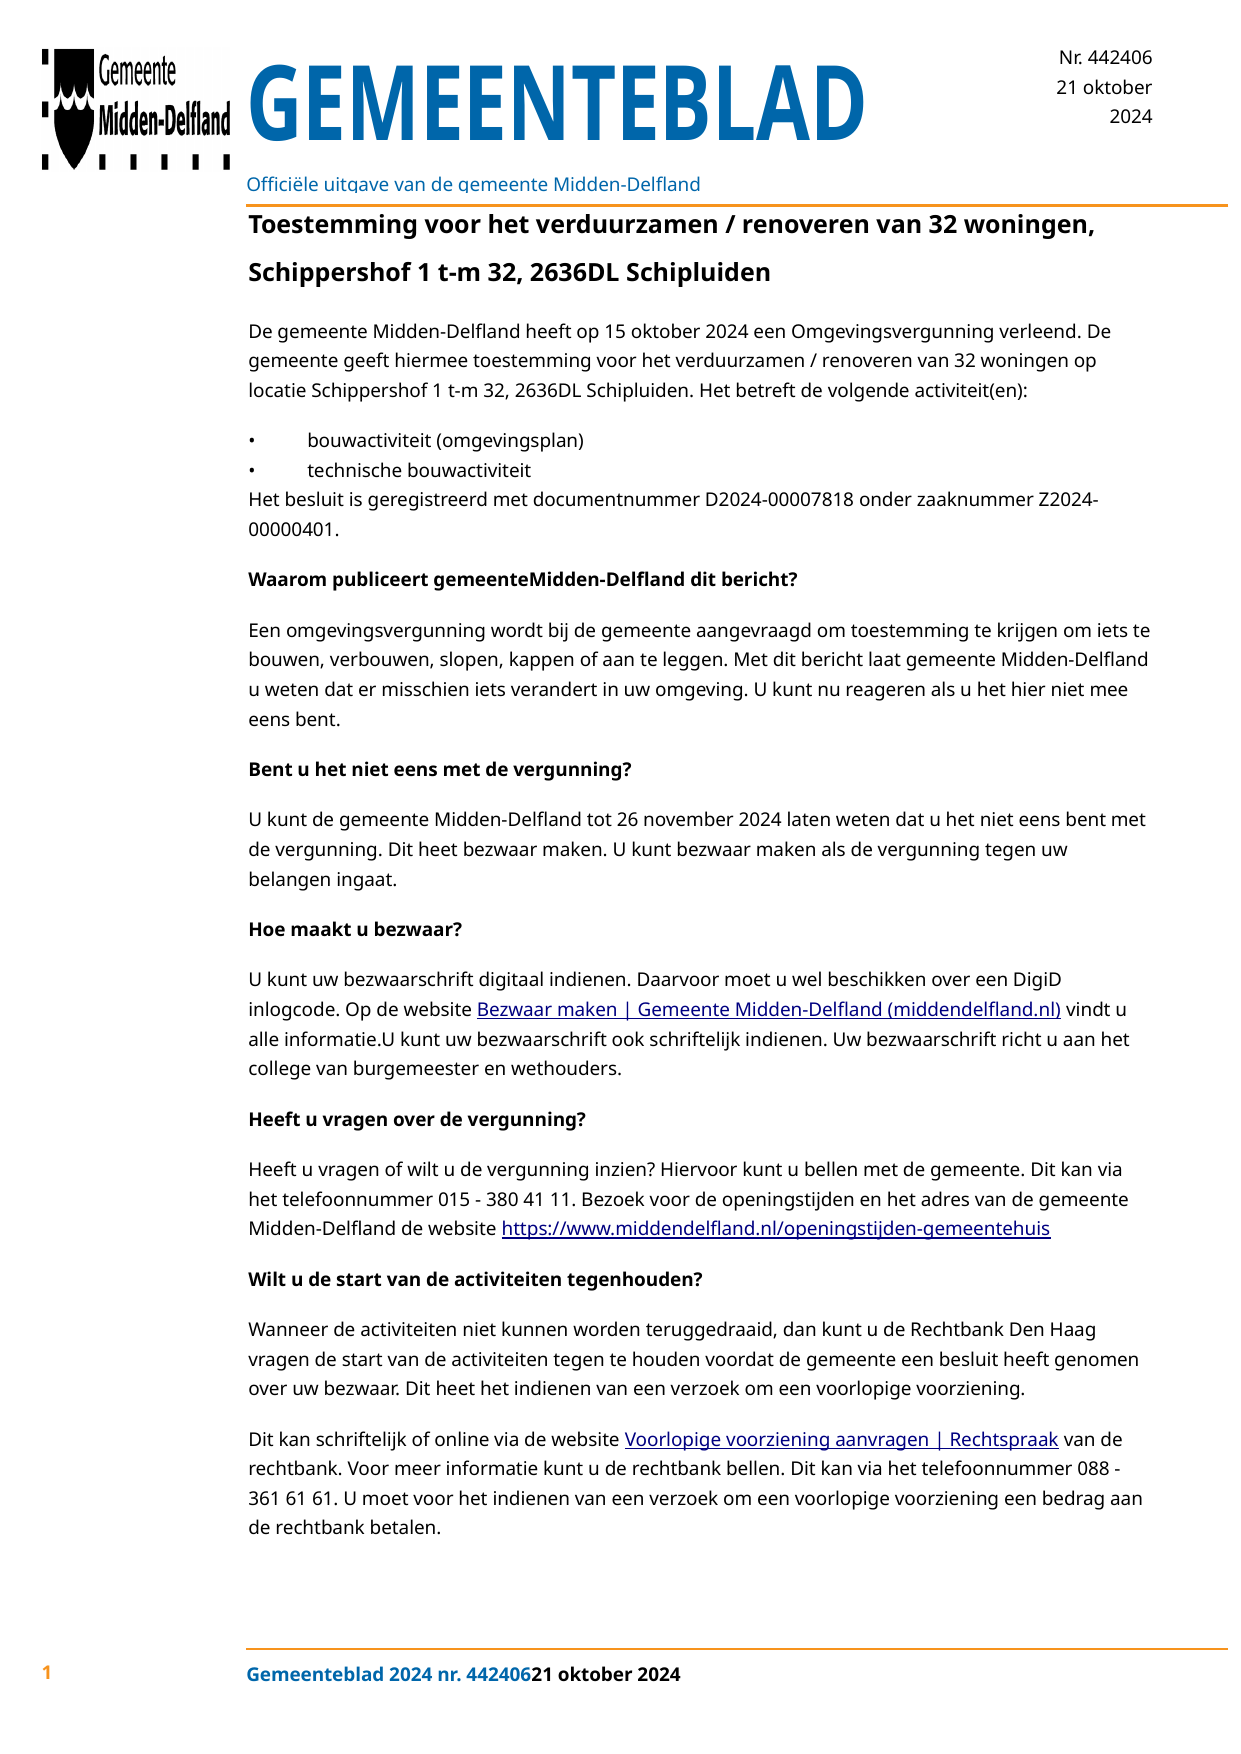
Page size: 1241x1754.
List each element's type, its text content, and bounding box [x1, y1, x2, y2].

text Dit kan schriftelijk of online via de website Voorlopige voorziening aanvragen | Rechtspraak van de rechtbank. Voor meer informatie kunt u de rechtbank bellen. Dit kan via het telefoonnummer 088 - 361 61 61. U moet voor het indienen van een verzoek om een voorlopige voorziening een bedrag aan de rechtbank betalen. [248, 1426, 1152, 1540]
text Wilt u de start van de activiteiten tegenhouden? [248, 1266, 1152, 1292]
text De gemeente Midden-Delfland heeft op 15 oktober 2024 een Omgevingsvergunning verleend. De gemeente geeft hiermee toestemming voor het verduurzamen / renoveren van 32 woningen op locatie Schippershof 1 t-m 32, 2636DL Schipluiden. Het betreft de volgende activiteit(en): [248, 318, 1152, 403]
text Heeft u vragen of wilt u de vergunning inzien? Hiervoor kunt u bellen met de gemeente. Dit kan via het telefoonnummer 015 - 380 41 11. Bezoek voor de openingstijden en het adres van de gemeente Midden-Delfland de website https://www.middendelfland.nl/openingstijden-gemeentehuis [248, 1156, 1152, 1241]
text U kunt de gemeente Midden-Delfland tot 26 november 2024 laten weten dat u het niet eens bent met de vergunning. Dit heet bezwaar maken. U kunt bezwaar maken als de vergunning tegen uw belangen ingaat. [248, 807, 1152, 892]
text U kunt uw bezwaarschrift digitaal indienen. Daarvoor moet u wel beschikken over een DigiD inlogcode. Op de website Bezwaar maken | Gemeente Midden-Delfland (middendelfland.nl) vindt u alle informatie.U kunt uw bezwaarschrift ook schriftelijk indienen. Uw bezwaarschrift richt u aan het college van burgemeester en wethouders. [248, 967, 1152, 1081]
text Bent u het niet eens met de vergunning? [248, 756, 1152, 782]
list technische bouwactiviteit [248, 457, 1152, 483]
list bouwactiviteit (omgevingsplan) [248, 427, 1152, 453]
picture [41, 47, 231, 172]
text Hoe maakt u bezwaar? [248, 916, 1152, 942]
text Waarom publiceert gemeenteMidden-Delfland dit bericht? [248, 567, 1152, 592]
text Wanneer de activiteiten niet kunnen worden teruggedraaid, dan kunt u de Rechtbank Den Haag vragen de start van de activiteiten tegen te houden voordat de gemeente een besluit heeft genomen over uw bezwaar. Dit heet het indienen van een verzoek om een voorlopige voorziening. [248, 1316, 1152, 1401]
text Heeft u vragen over de vergunning? [248, 1106, 1152, 1132]
text Toestemming voor het verduurzamen / renoveren van 32 woningen, Schippershof 1 t-m 32, 2636DL Schipluiden [248, 207, 1152, 288]
text Een omgevingsvergunning wordt bij de gemeente aangevraagd om toestemming te krijgen om iets te bouwen, verbouwen, slopen, kappen of aan te leggen. Met dit bericht laat gemeente Midden-Delfland u weten dat er misschien iets verandert in uw omgeving. U kunt nu reageren als u het hier niet mee eens bent. [248, 617, 1152, 732]
text Het besluit is geregistreerd met documentnummer D2024-00007818 onder zaaknummer Z2024-00000401. [248, 487, 1152, 542]
